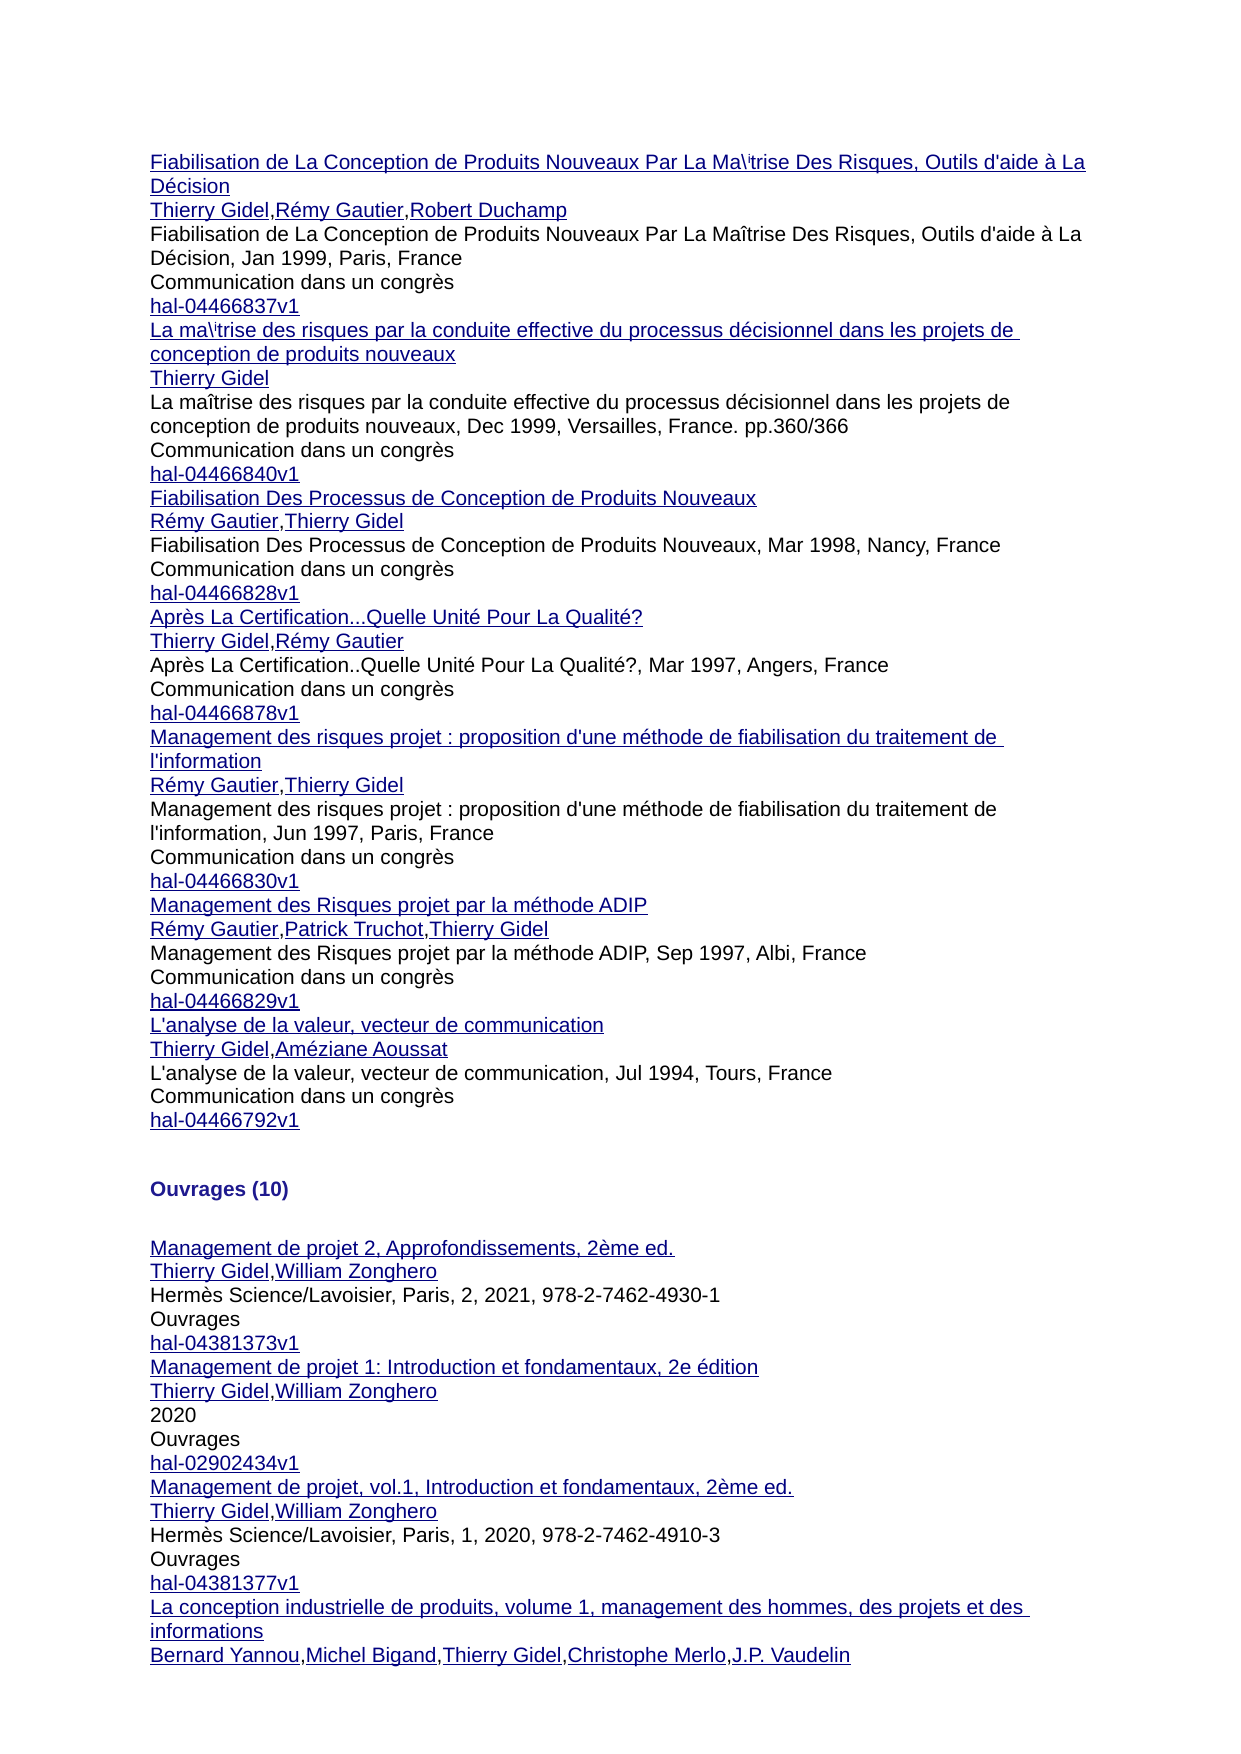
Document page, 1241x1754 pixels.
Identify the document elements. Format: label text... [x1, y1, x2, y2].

table_cell Après La Certification...Quelle Unité Pour La Qualité? Thierry Gidel,Rémy Gautier Après La Certification..Quelle Unité Pour La Qualité?, Mar 1997, Angers, France Communication dans un congrès hal-04466878v1 [150, 605, 1090, 725]
table_cell Management des risques projet : proposition d'une méthode de fiabilisation du traitement de l'information Rémy Gautier,Thierry Gidel Management des risques projet : proposition d'une méthode de fiabilisation du traitement de l'information, Jun 1997, Paris, France Communication dans un congrès hal-04466830v1 [150, 725, 1090, 893]
table_cell Management de projet, vol.1, Introduction et fondamentaux, 2ème ed. Thierry Gidel,William Zonghero Hermès Science/Lavoisier, Paris, 1, 2020, 978-2-7462-4910-3 Ouvrages hal-04381377v1 [150, 1475, 1090, 1595]
table_cell Fiabilisation Des Processus de Conception de Produits Nouveaux Rémy Gautier,Thierry Gidel Fiabilisation Des Processus de Conception de Produits Nouveaux, Mar 1998, Nancy, France Communication dans un congrès hal-04466828v1 [150, 485, 1090, 605]
subtitle Ouvrages (10) [150, 1177, 1090, 1201]
table_cell Management de projet 1: Introduction et fondamentaux, 2e édition Thierry Gidel,William Zonghero 2020 Ouvrages hal-02902434v1 [150, 1355, 1090, 1475]
table_cell L'analyse de la valeur, vecteur de communication Thierry Gidel,Améziane Aoussat L'analyse de la valeur, vecteur de communication, Jul 1994, Tours, France Communication dans un congrès hal-04466792v1 [150, 1013, 1090, 1132]
table_cell La conception industrielle de produits, volume 1, management des hommes, des projets et des informations Bernard Yannou,Michel Bigand,Thierry Gidel,Christophe Merlo,J.P. Vaudelin [150, 1595, 1090, 1667]
table_header Management de projet 2, Approfondissements, 2ème ed. Thierry Gidel,William Zonghero Hermès Science/Lavoisier, Paris, 2, 2021, 978-2-7462-4930-1 Ouvrages hal-04381373v1 [150, 1235, 1090, 1355]
table_cell Fiabilisation de La Conception de Produits Nouveaux Par La Ma\ⁱtrise Des Risques, Outils d'aide à La Décision Thierry Gidel,Rémy Gautier,Robert Duchamp Fiabilisation de La Conception de Produits Nouveaux Par La Maîtrise Des Risques, Outils d'aide à La Décision, Jan 1999, Paris, France Communication dans un congrès hal-04466837v1 [150, 150, 1090, 318]
table_cell Management des Risques projet par la méthode ADIP Rémy Gautier,Patrick Truchot,Thierry Gidel Management des Risques projet par la méthode ADIP, Sep 1997, Albi, France Communication dans un congrès hal-04466829v1 [150, 893, 1090, 1012]
table_cell La ma\ⁱtrise des risques par la conduite effective du processus décisionnel dans les projets de conception de produits nouveaux Thierry Gidel La maîtrise des risques par la conduite effective du processus décisionnel dans les projets de conception de produits nouveaux, Dec 1999, Versailles, France. pp.360/366 Communication dans un congrès hal-04466840v1 [150, 318, 1090, 485]
